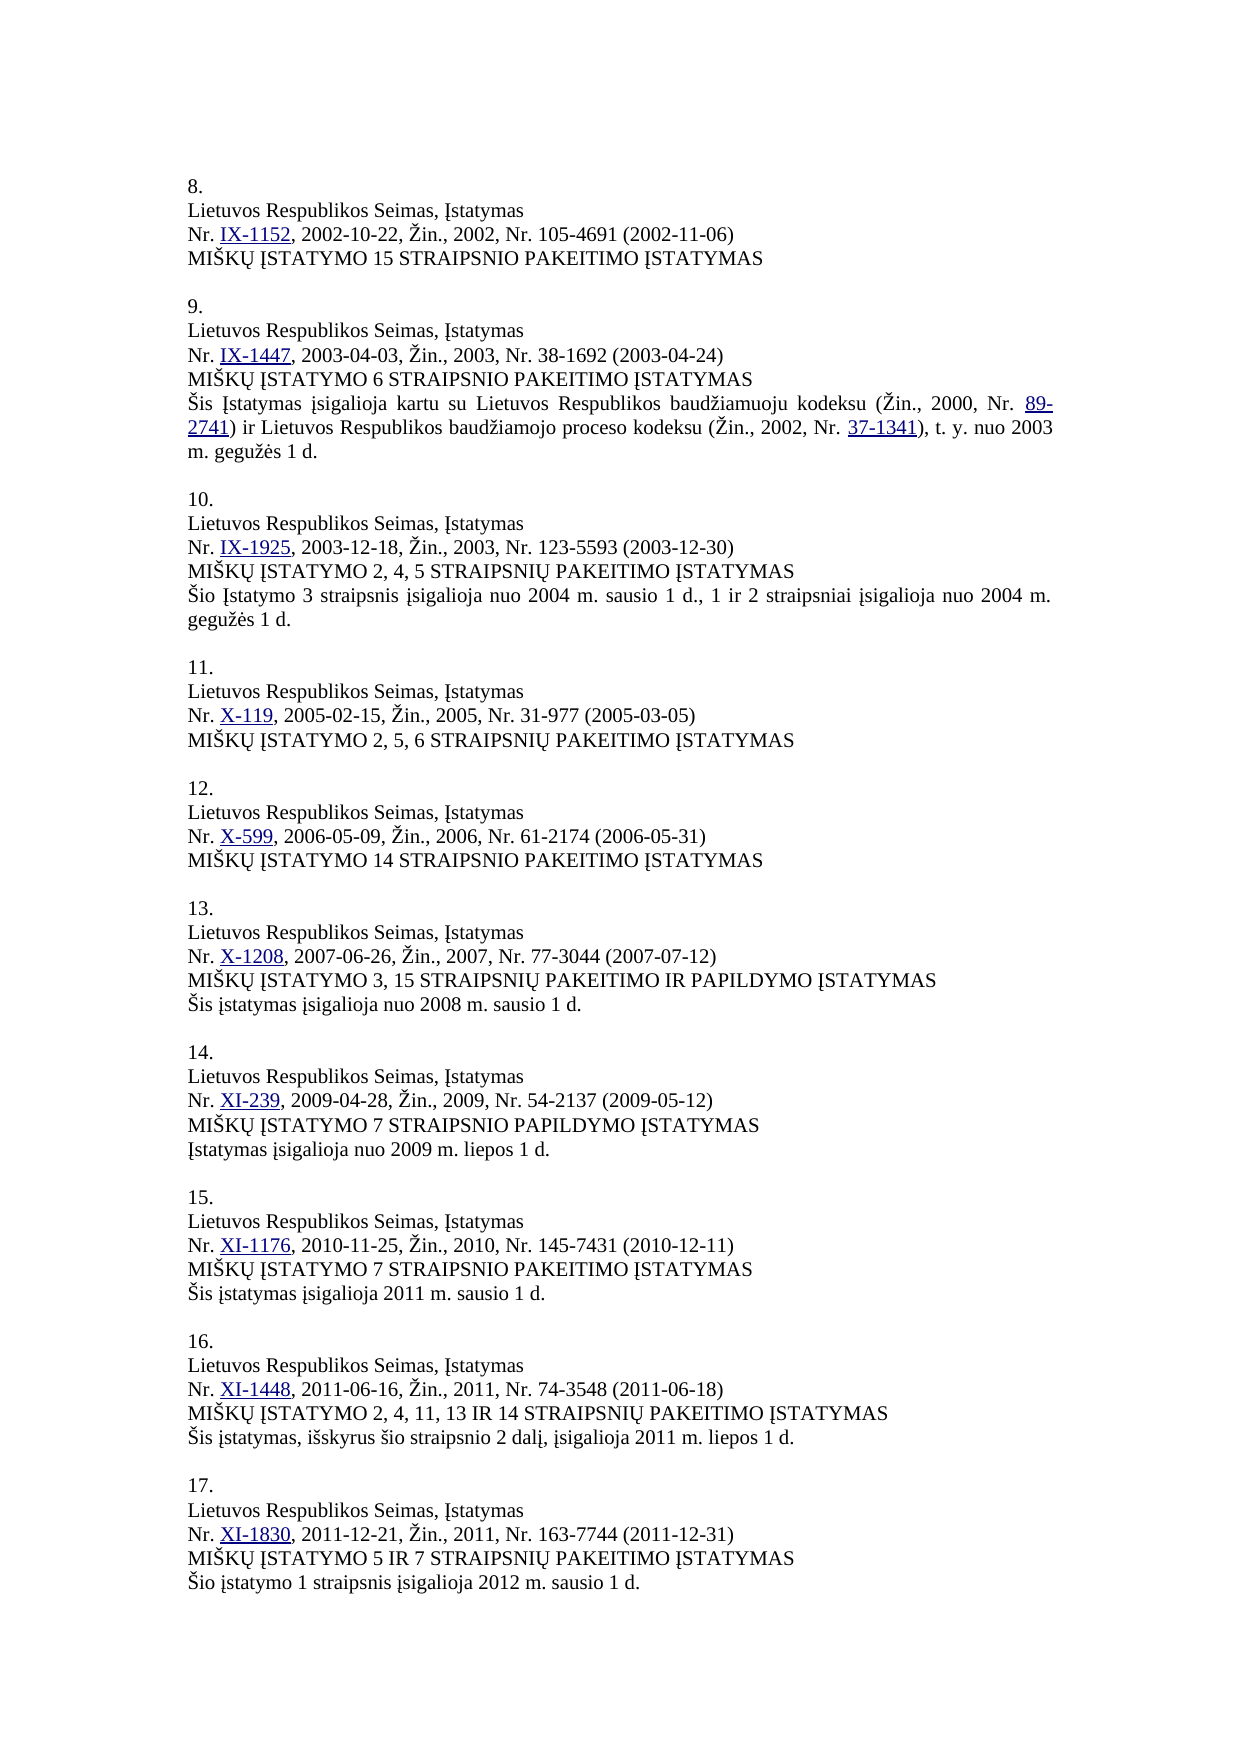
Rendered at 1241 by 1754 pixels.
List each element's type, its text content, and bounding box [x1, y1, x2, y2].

text 17. [187, 1473, 1053, 1497]
text MIŠKŲ ĮSTATYMO 7 STRAIPSNIO PAKEITIMO ĮSTATYMAS [187, 1257, 1053, 1281]
text MIŠKŲ ĮSTATYMO 5 IR 7 STRAIPSNIŲ PAKEITIMO ĮSTATYMAS [187, 1546, 1053, 1570]
text 8. [187, 174, 1053, 198]
text Nr. IX-1925, 2003-12-18, Žin., 2003, Nr. 123-5593 (2003-12-30) [187, 535, 1053, 559]
text Šis įstatymas įsigalioja 2011 m. sausio 1 d. [187, 1281, 1053, 1305]
text 16. [187, 1329, 1053, 1353]
text Nr. XI-1830, 2011-12-21, Žin., 2011, Nr. 163-7744 (2011-12-31) [187, 1522, 1053, 1546]
text 12. [187, 776, 1053, 800]
text MIŠKŲ ĮSTATYMO 7 STRAIPSNIO PAPILDYMO ĮSTATYMAS [187, 1112, 1053, 1137]
text Lietuvos Respublikos Seimas, Įstatymas [187, 198, 1053, 222]
text Nr. X-119, 2005-02-15, Žin., 2005, Nr. 31-977 (2005-03-05) [187, 703, 1053, 727]
text Lietuvos Respublikos Seimas, Įstatymas [187, 800, 1053, 824]
text Nr. XI-1176, 2010-11-25, Žin., 2010, Nr. 145-7431 (2010-12-11) [187, 1233, 1053, 1257]
text Šis Įstatymas įsigalioja kartu su Lietuvos Respublikos baudžiamuoju kodeksu (Žin., 2000, Nr. 89-2741) ir Lietuvos Respublikos baudžiamojo proceso kodeksu (Žin., 2002, Nr. 37-1341), t. y. nuo 2003 m. gegužės 1 d. [187, 391, 1053, 463]
text Nr. XI-239, 2009-04-28, Žin., 2009, Nr. 54-2137 (2009-05-12) [187, 1088, 1053, 1112]
text Lietuvos Respublikos Seimas, Įstatymas [187, 1353, 1053, 1377]
text 15. [187, 1185, 1053, 1209]
text Nr. X-1208, 2007-06-26, Žin., 2007, Nr. 77-3044 (2007-07-12) [187, 944, 1053, 968]
text Nr. IX-1447, 2003-04-03, Žin., 2003, Nr. 38-1692 (2003-04-24) [187, 342, 1053, 367]
text 13. [187, 896, 1053, 920]
text Šis įstatymas, išskyrus šio straipsnio 2 dalį, įsigalioja 2011 m. liepos 1 d. [187, 1425, 1053, 1449]
text MIŠKŲ ĮSTATYMO 15 STRAIPSNIO PAKEITIMO ĮSTATYMAS [187, 246, 1053, 270]
text Lietuvos Respublikos Seimas, Įstatymas [187, 1209, 1053, 1233]
text Nr. X-599, 2006-05-09, Žin., 2006, Nr. 61-2174 (2006-05-31) [187, 824, 1053, 848]
text 9. [187, 294, 1053, 318]
text MIŠKŲ ĮSTATYMO 2, 4, 5 STRAIPSNIŲ PAKEITIMO ĮSTATYMAS [187, 559, 1053, 583]
text MIŠKŲ ĮSTATYMO 2, 5, 6 STRAIPSNIŲ PAKEITIMO ĮSTATYMAS [187, 727, 1053, 752]
text Lietuvos Respublikos Seimas, Įstatymas [187, 511, 1053, 535]
text 10. [187, 487, 1053, 511]
text MIŠKŲ ĮSTATYMO 3, 15 STRAIPSNIŲ PAKEITIMO IR PAPILDYMO ĮSTATYMAS [187, 968, 1053, 992]
text Lietuvos Respublikos Seimas, Įstatymas [187, 920, 1053, 944]
text 11. [187, 655, 1053, 679]
text 14. [187, 1040, 1053, 1064]
text Šio Įstatymo 3 straipsnis įsigalioja nuo 2004 m. sausio 1 d., 1 ir 2 straipsniai įsigalioja nuo 2004 m. gegužės 1 d. [187, 583, 1053, 631]
text Lietuvos Respublikos Seimas, Įstatymas [187, 1497, 1053, 1522]
text Nr. XI-1448, 2011-06-16, Žin., 2011, Nr. 74-3548 (2011-06-18) [187, 1377, 1053, 1401]
text Šis įstatymas įsigalioja nuo 2008 m. sausio 1 d. [187, 992, 1053, 1016]
text Įstatymas įsigalioja nuo 2009 m. liepos 1 d. [187, 1137, 1053, 1161]
text MIŠKŲ ĮSTATYMO 6 STRAIPSNIO PAKEITIMO ĮSTATYMAS [187, 367, 1053, 391]
text Lietuvos Respublikos Seimas, Įstatymas [187, 1064, 1053, 1088]
text MIŠKŲ ĮSTATYMO 2, 4, 11, 13 IR 14 STRAIPSNIŲ PAKEITIMO ĮSTATYMAS [187, 1401, 1053, 1425]
text MIŠKŲ ĮSTATYMO 14 STRAIPSNIO PAKEITIMO ĮSTATYMAS [187, 848, 1053, 872]
text Lietuvos Respublikos Seimas, Įstatymas [187, 318, 1053, 342]
text Lietuvos Respublikos Seimas, Įstatymas [187, 679, 1053, 703]
text Šio įstatymo 1 straipsnis įsigalioja 2012 m. sausio 1 d. [187, 1570, 1053, 1594]
text Nr. IX-1152, 2002-10-22, Žin., 2002, Nr. 105-4691 (2002-11-06) [187, 222, 1053, 246]
